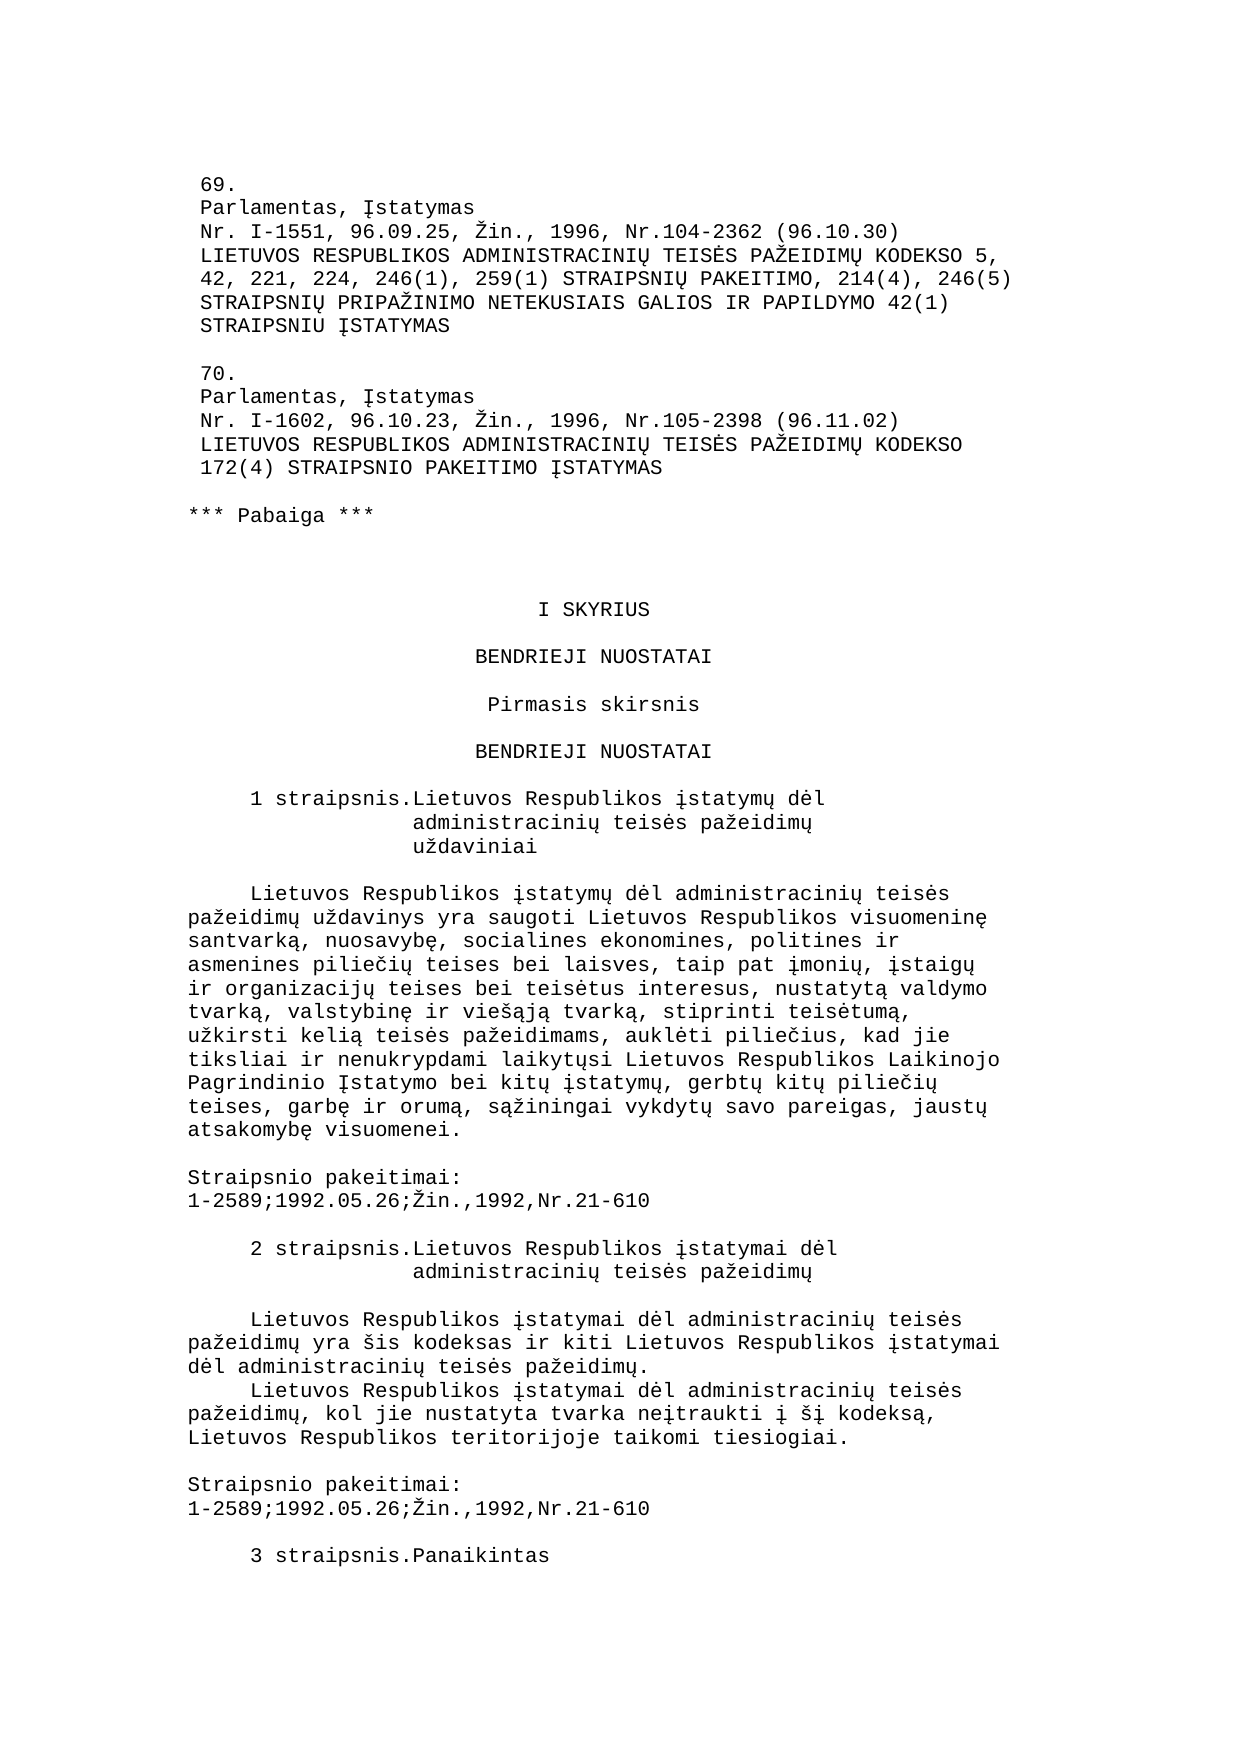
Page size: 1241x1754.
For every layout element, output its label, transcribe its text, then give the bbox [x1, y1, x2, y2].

text teises, garbę ir orumą, sąžiningai vykdytų savo pareigas, jaustų [187, 1096, 1053, 1119]
text Lietuvos Respublikos teritorijoje taikomi tiesiogiai. [187, 1427, 1053, 1451]
text 3 straipsnis.Panaikintas [187, 1545, 1053, 1569]
text Parlamentas, Įstatymas [187, 197, 1053, 221]
text Lietuvos Respublikos įstatymai dėl administracinių teisės [187, 1309, 1053, 1332]
text Lietuvos Respublikos įstatymai dėl administracinių teisės [187, 1379, 1053, 1403]
text Straipsnio pakeitimai: [187, 1167, 1053, 1190]
text Pirmasis skirsnis [187, 694, 1053, 717]
text BENDRIEJI NUOSTATAI [187, 647, 1053, 670]
text LIETUVOS RESPUBLIKOS ADMINISTRACINIŲ TEISĖS PAŽEIDIMŲ KODEKSO 5, [187, 244, 1053, 268]
text 172(4) STRAIPSNIO PAKEITIMO ĮSTATYMAS [187, 457, 1053, 481]
text BENDRIEJI NUOSTATAI [187, 741, 1053, 765]
text tvarką, valstybinę ir viešąją tvarką, stiprinti teisėtumą, [187, 1001, 1053, 1025]
text LIETUVOS RESPUBLIKOS ADMINISTRACINIŲ TEISĖS PAŽEIDIMŲ KODEKSO [187, 434, 1053, 457]
text uždaviniai [187, 836, 1053, 859]
text 69. [187, 174, 1053, 197]
text pažeidimų uždavinys yra saugoti Lietuvos Respublikos visuomeninę [187, 907, 1053, 930]
text atsakomybę visuomenei. [187, 1119, 1053, 1143]
text 1-2589;1992.05.26;Žin.,1992,Nr.21-610 [187, 1190, 1053, 1214]
text STRAIPSNIU ĮSTATYMAS [187, 316, 1053, 339]
text Straipsnio pakeitimai: [187, 1474, 1053, 1498]
text Lietuvos Respublikos įstatymų dėl administracinių teisės [187, 883, 1053, 907]
text administracinių teisės pažeidimų [187, 1261, 1053, 1285]
text 42, 221, 224, 246(1), 259(1) STRAIPSNIŲ PAKEITIMO, 214(4), 246(5) [187, 268, 1053, 292]
text Pagrindinio Įstatymo bei kitų įstatymų, gerbtų kitų piliečių [187, 1072, 1053, 1096]
text pažeidimų yra šis kodeksas ir kiti Lietuvos Respublikos įstatymai [187, 1332, 1053, 1356]
text dėl administracinių teisės pažeidimų. [187, 1356, 1053, 1379]
text Nr. I-1551, 96.09.25, Žin., 1996, Nr.104-2362 (96.10.30) [187, 221, 1053, 244]
text užkirsti kelią teisės pažeidimams, auklėti piliečius, kad jie [187, 1025, 1053, 1048]
text tiksliai ir nenukrypdami laikytųsi Lietuvos Respublikos Laikinojo [187, 1048, 1053, 1072]
text asmenines piliečių teises bei laisves, taip pat įmonių, įstaigų [187, 954, 1053, 978]
text administracinių teisės pažeidimų [187, 812, 1053, 836]
text 1 straipsnis.Lietuvos Respublikos įstatymų dėl [187, 788, 1053, 812]
text santvarką, nuosavybę, socialines ekonomines, politines ir [187, 930, 1053, 954]
text *** Pabaiga *** [187, 505, 1053, 528]
text 70. [187, 363, 1053, 386]
text ir organizacijų teises bei teisėtus interesus, nustatytą valdymo [187, 978, 1053, 1001]
text Parlamentas, Įstatymas [187, 386, 1053, 410]
text 2 straipsnis.Lietuvos Respublikos įstatymai dėl [187, 1238, 1053, 1261]
text I SKYRIUS [187, 599, 1053, 623]
text 1-2589;1992.05.26;Žin.,1992,Nr.21-610 [187, 1498, 1053, 1521]
text pažeidimų, kol jie nustatyta tvarka neįtraukti į šį kodeksą, [187, 1403, 1053, 1427]
text STRAIPSNIŲ PRIPAŽINIMO NETEKUSIAIS GALIOS IR PAPILDYMO 42(1) [187, 292, 1053, 316]
text Nr. I-1602, 96.10.23, Žin., 1996, Nr.105-2398 (96.11.02) [187, 410, 1053, 434]
